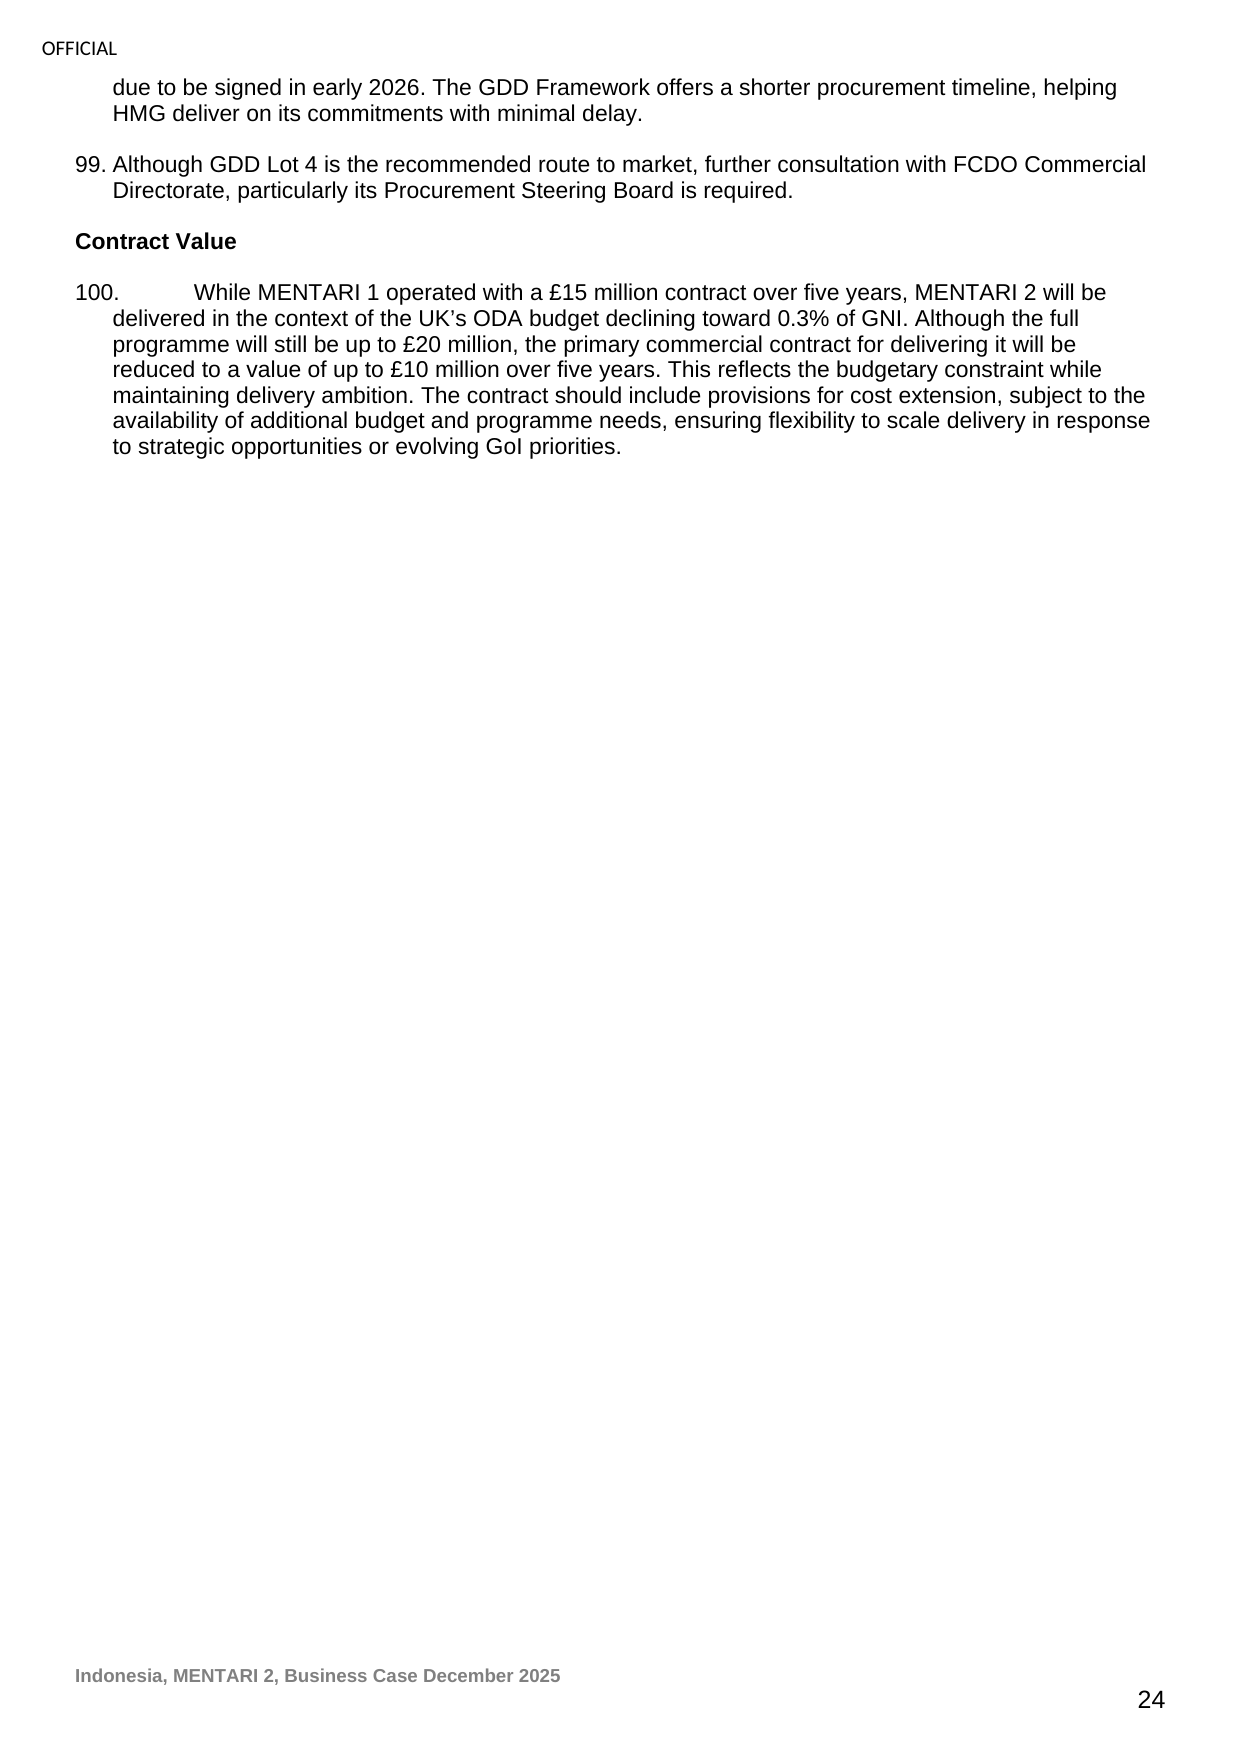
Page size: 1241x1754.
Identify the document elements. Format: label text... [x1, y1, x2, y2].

list due to be signed in early 2026. The GDD Framework offers a shorter procurement timeline, helping HMG deliver on its commitments with minimal delay. [75, 75, 1165, 126]
list While MENTARI 1 operated with a £15 million contract over five years, MENTARI 2 will be delivered in the context of the UK’s ODA budget declining toward 0.3% of GNI. Although the full programme will still be up to £20 million, the primary commercial contract for delivering it will be reduced to a value of up to £10 million over five years. This reflects the budgetary constraint while maintaining delivery ambition. The contract should include provisions for cost extension, subject to the availability of additional budget and programme needs, ensuring flexibility to scale delivery in response to strategic opportunities or evolving GoI priorities. [75, 280, 1165, 459]
list Although GDD Lot 4 is the recommended route to market, further consultation with FCDO Commercial Directorate, particularly its Procurement Steering Board is required. [75, 152, 1165, 203]
text Contract Value [75, 229, 1165, 254]
